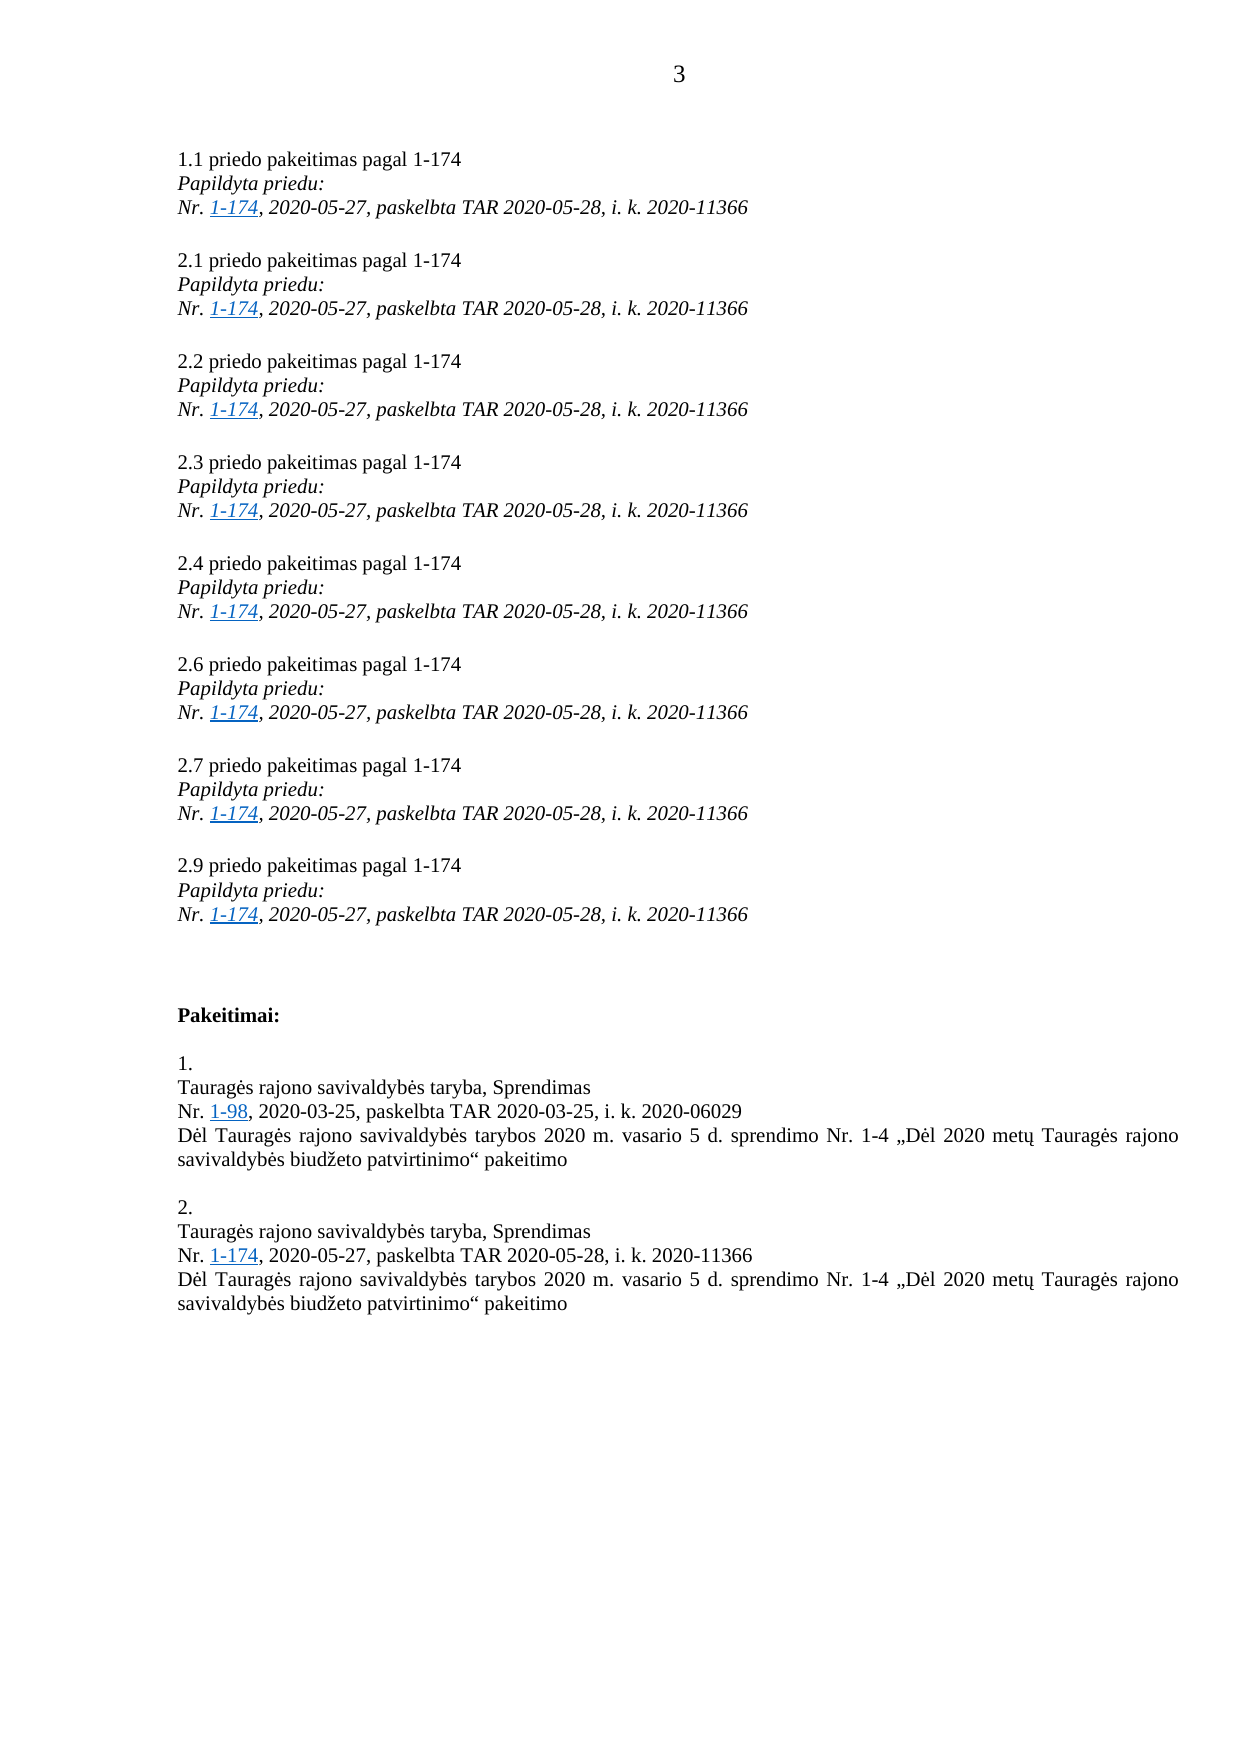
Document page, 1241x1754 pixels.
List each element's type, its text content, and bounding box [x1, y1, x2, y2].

text Nr. 1-174, 2020-05-27, paskelbta TAR 2020-05-28, i. k. 2020-11366 [177, 1243, 1181, 1267]
text 2. [177, 1195, 1181, 1219]
text Dėl Tauragės rajono savivaldybės tarybos 2020 m. vasario 5 d. sprendimo Nr. 1-4 „Dėl 2020 metų Tauragės rajono savivaldybės biudžeto patvirtinimo“ pakeitimo [177, 1267, 1181, 1315]
text Papildyta priedu: [177, 272, 1181, 296]
text Dėl Tauragės rajono savivaldybės tarybos 2020 m. vasario 5 d. sprendimo Nr. 1-4 „Dėl 2020 metų Tauragės rajono savivaldybės biudžeto patvirtinimo“ pakeitimo [177, 1123, 1181, 1171]
text Papildyta priedu: [177, 373, 1181, 397]
text Nr. 1-174, 2020-05-27, paskelbta TAR 2020-05-28, i. k. 2020-11366 [177, 700, 1181, 724]
text 1.1 priedo pakeitimas pagal 1-174 [177, 147, 1181, 171]
text Nr. 1-174, 2020-05-27, paskelbta TAR 2020-05-28, i. k. 2020-11366 [177, 599, 1181, 623]
text Papildyta priedu: [177, 676, 1181, 700]
text Nr. 1-98, 2020-03-25, paskelbta TAR 2020-03-25, i. k. 2020-06029 [177, 1099, 1181, 1123]
text 2.7 priedo pakeitimas pagal 1-174 [177, 752, 1181, 777]
text 2.4 priedo pakeitimas pagal 1-174 [177, 551, 1181, 575]
text 2.9 priedo pakeitimas pagal 1-174 [177, 853, 1181, 877]
text Nr. 1-174, 2020-05-27, paskelbta TAR 2020-05-28, i. k. 2020-11366 [177, 498, 1181, 522]
text Papildyta priedu: [177, 777, 1181, 801]
text Papildyta priedu: [177, 877, 1181, 902]
text Tauragės rajono savivaldybės taryba, Sprendimas [177, 1219, 1181, 1243]
text Nr. 1-174, 2020-05-27, paskelbta TAR 2020-05-28, i. k. 2020-11366 [177, 801, 1181, 825]
text 2.1 priedo pakeitimas pagal 1-174 [177, 248, 1181, 272]
text Papildyta priedu: [177, 575, 1181, 599]
text Nr. 1-174, 2020-05-27, paskelbta TAR 2020-05-28, i. k. 2020-11366 [177, 296, 1181, 320]
text 2.3 priedo pakeitimas pagal 1-174 [177, 450, 1181, 474]
text 2.6 priedo pakeitimas pagal 1-174 [177, 652, 1181, 676]
text Nr. 1-174, 2020-05-27, paskelbta TAR 2020-05-28, i. k. 2020-11366 [177, 902, 1181, 926]
text Pakeitimai: [177, 1002, 1181, 1027]
text Papildyta priedu: [177, 171, 1181, 195]
text Papildyta priedu: [177, 474, 1181, 498]
text 2.2 priedo pakeitimas pagal 1-174 [177, 349, 1181, 373]
text Tauragės rajono savivaldybės taryba, Sprendimas [177, 1075, 1181, 1099]
text Nr. 1-174, 2020-05-27, paskelbta TAR 2020-05-28, i. k. 2020-11366 [177, 195, 1181, 219]
text 1. [177, 1051, 1181, 1075]
text Nr. 1-174, 2020-05-27, paskelbta TAR 2020-05-28, i. k. 2020-11366 [177, 397, 1181, 421]
